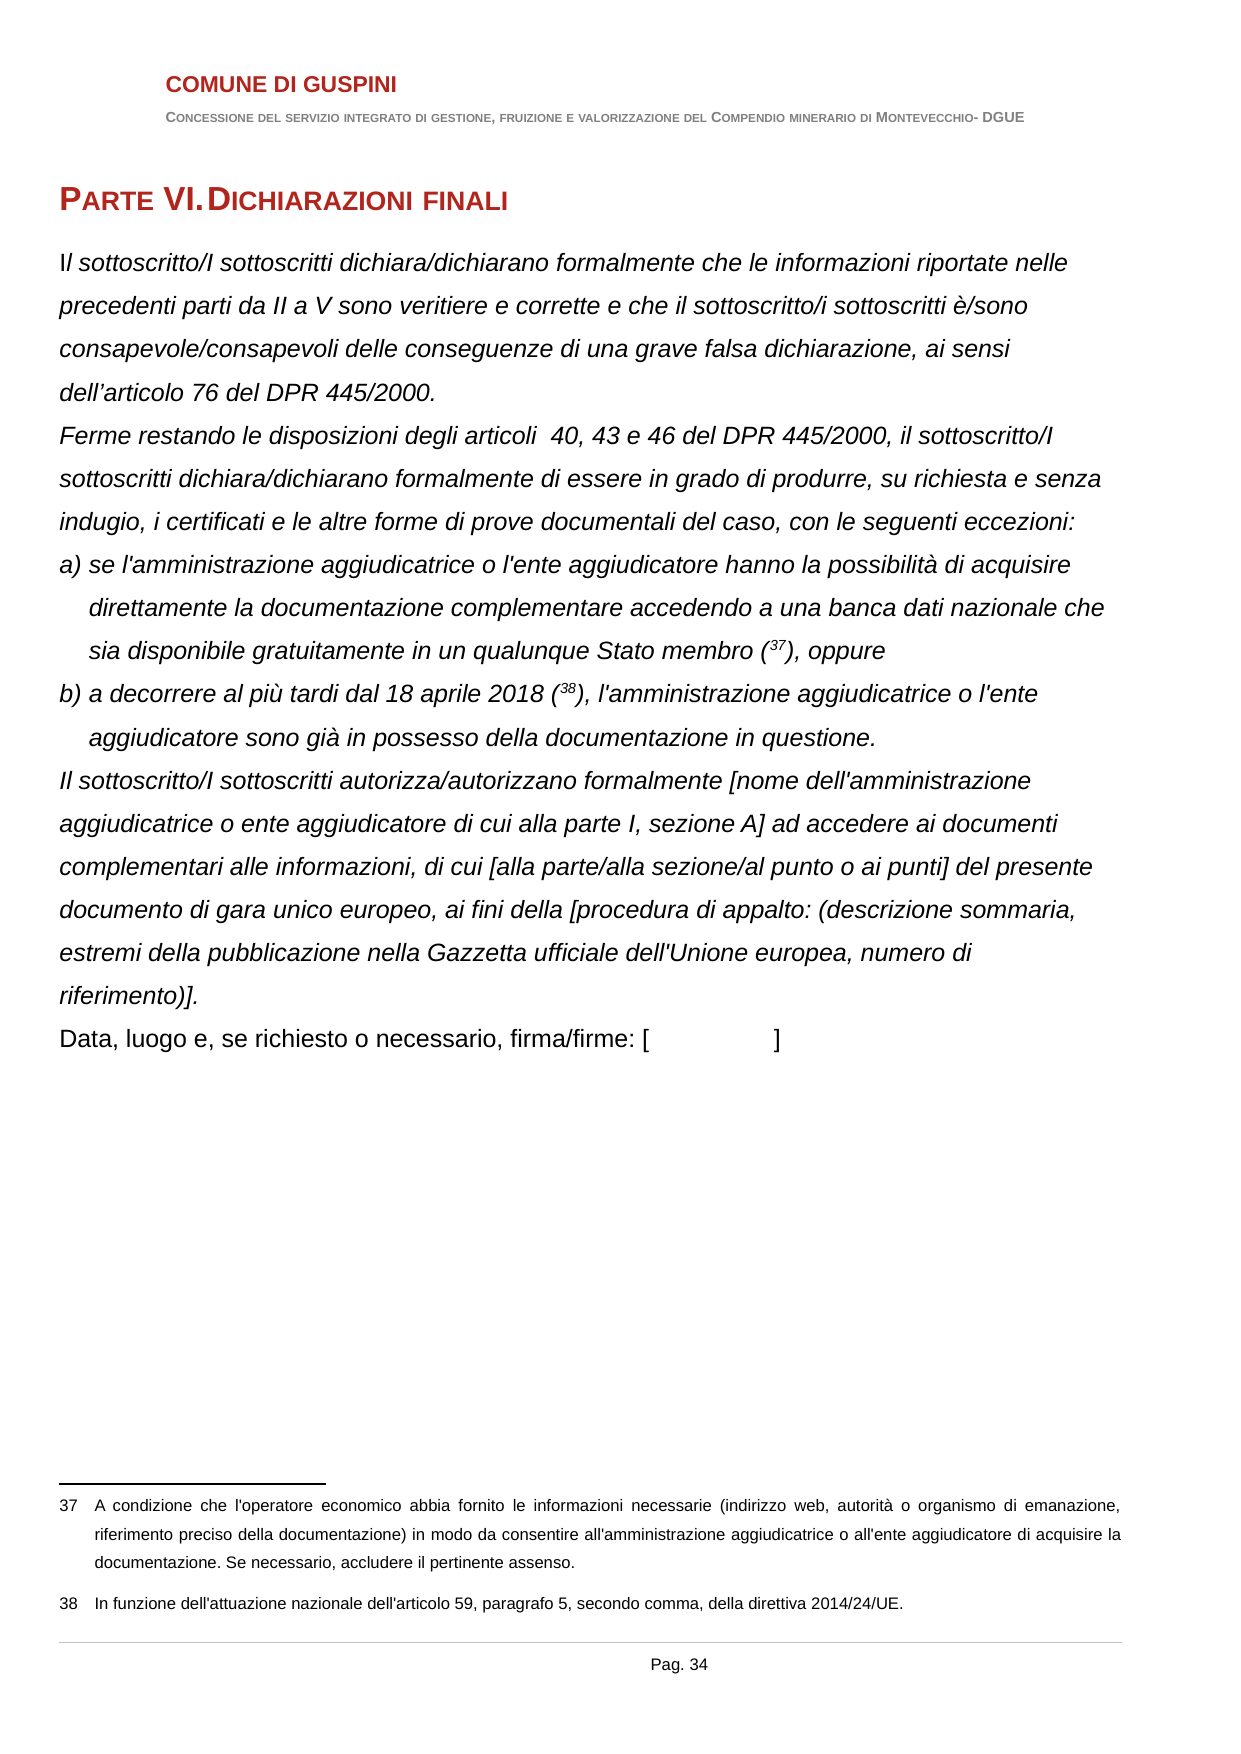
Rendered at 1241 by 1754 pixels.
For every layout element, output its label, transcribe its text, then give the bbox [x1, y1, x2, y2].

list a decorrere al più tardi dal 18 aprile 2018 (), l'amministrazione aggiudicatrice o l'ente aggiudicatore sono già in possesso della documentazione in questione. [59, 679, 1122, 751]
list A condizione che l'operatore economico abbia fornito le informazioni necessarie (indirizzo web, autorità o organismo di emanazione, riferimento preciso della documentazione) in modo da consentire all'amministrazione aggiudicatrice o all'ente aggiudicatore di acquisire la documentazione. Se necessario, accludere il pertinente assenso. [59, 1496, 1122, 1572]
list se l'amministrazione aggiudicatrice o l'ente aggiudicatore hanno la possibilità di acquisire direttamente la documentazione complementare accedendo a una banca dati nazionale che sia disponibile gratuitamente in un qualunque Stato membro (), oppure [59, 550, 1122, 665]
subtitle Dichiarazioni finali [59, 179, 1122, 217]
text Il sottoscritto/I sottoscritti dichiara/dichiarano formalmente che le informazioni riportate nelle precedenti parti da II a V sono veritiere e corrette e che il sottoscritto/i sottoscritti è/sono consapevole/consapevoli delle conseguenze di una grave falsa dichiarazione, ai sensi dell’articolo 76 del DPR 445/2000. [59, 248, 1122, 406]
list In funzione dell'attuazione nazionale dell'articolo 59, paragrafo 5, secondo comma, della direttiva 2014/24/UE. [59, 1594, 1122, 1613]
text Data, luogo e, se richiesto o necessario, firma/firme: [ ] [59, 1024, 1122, 1053]
text Ferme restando le disposizioni degli articoli 40, 43 e 46 del DPR 445/2000, il sottoscritto/I sottoscritti dichiara/dichiarano formalmente di essere in grado di produrre, su richiesta e senza indugio, i certificati e le altre forme di prove documentali del caso, con le seguenti eccezioni: [59, 421, 1122, 536]
text Il sottoscritto/I sottoscritti autorizza/autorizzano formalmente [nome dell'amministrazione aggiudicatrice o ente aggiudicatore di cui alla parte I, sezione A] ad accedere ai documenti complementari alle informazioni, di cui [alla parte/alla sezione/al punto o ai punti] del presente documento di gara unico europeo, ai fini della [procedura di appalto: (descrizione sommaria, estremi della pubblicazione nella Gazzetta ufficiale dell'Unione europea, numero di riferimento)]. [59, 766, 1122, 1010]
